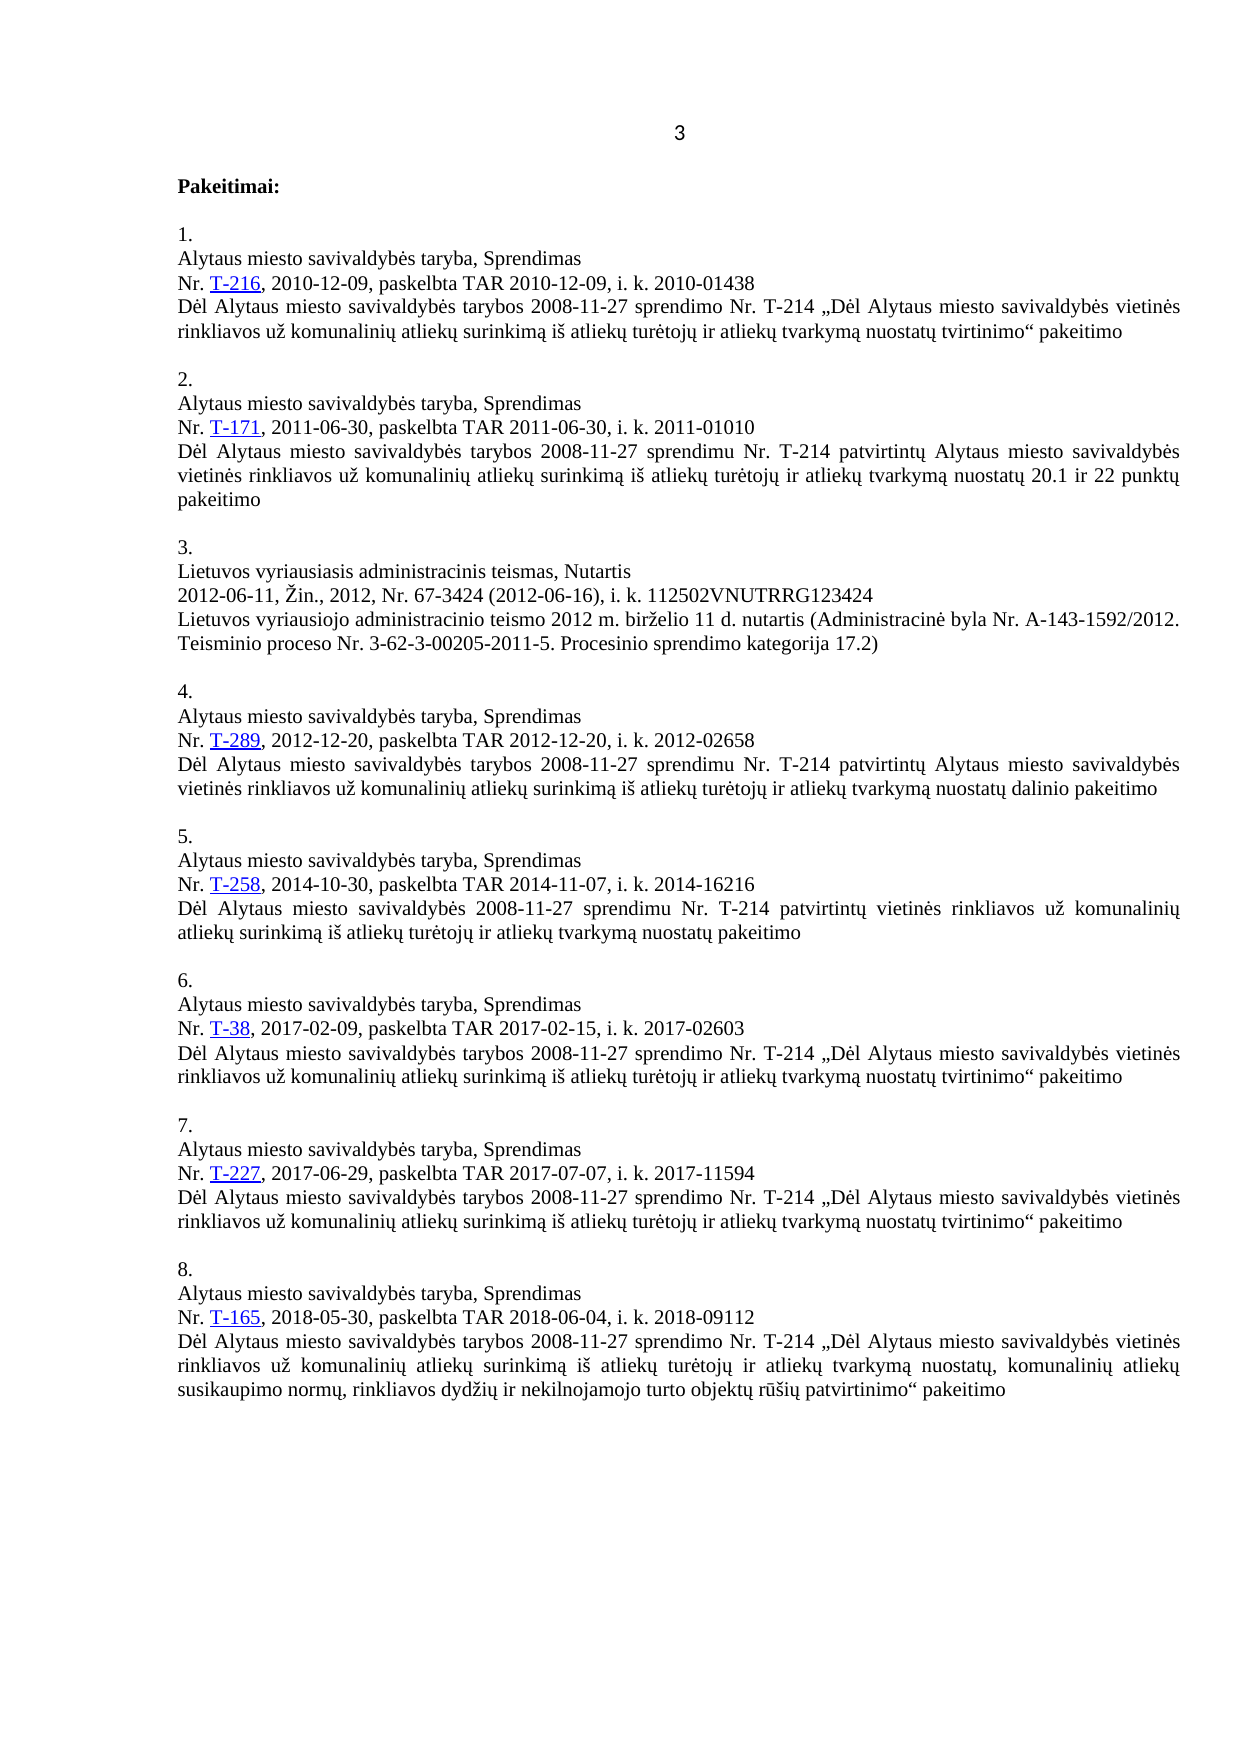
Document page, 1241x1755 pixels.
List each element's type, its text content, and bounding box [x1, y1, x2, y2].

text 5. [177, 824, 1181, 848]
text Alytaus miesto savivaldybės taryba, Sprendimas [177, 1137, 1181, 1161]
text Alytaus miesto savivaldybės taryba, Sprendimas [177, 391, 1181, 415]
text 2. [177, 367, 1181, 391]
text Dėl Alytaus miesto savivaldybės tarybos 2008-11-27 sprendimo Nr. T-214 „Dėl Alytaus miesto savivaldybės vietinės rinkliavos už komunalinių atliekų surinkimą iš atliekų turėtojų ir atliekų tvarkymą nuostatų tvirtinimo“ pakeitimo [177, 294, 1181, 343]
text Dėl Alytaus miesto savivaldybės tarybos 2008-11-27 sprendimo Nr. T-214 „Dėl Alytaus miesto savivaldybės vietinės rinkliavos už komunalinių atliekų surinkimą iš atliekų turėtojų ir atliekų tvarkymą nuostatų tvirtinimo“ pakeitimo [177, 1040, 1181, 1088]
text Lietuvos vyriausiasis administracinis teismas, Nutartis [177, 559, 1181, 583]
text 2012-06-11, Žin., 2012, Nr. 67-3424 (2012-06-16), i. k. 112502VNUTRRG123424 [177, 583, 1181, 607]
text 4. [177, 679, 1181, 703]
text Nr. T-216, 2010-12-09, paskelbta TAR 2010-12-09, i. k. 2010-01438 [177, 270, 1181, 294]
text Nr. T-289, 2012-12-20, paskelbta TAR 2012-12-20, i. k. 2012-02658 [177, 728, 1181, 752]
text Lietuvos vyriausiojo administracinio teismo 2012 m. birželio 11 d. nutartis (Administracinė byla Nr. A-143-1592/2012. Teisminio proceso Nr. 3-62-3-00205-2011-5. Procesinio sprendimo kategorija 17.2) [177, 607, 1181, 655]
text Dėl Alytaus miesto savivaldybės tarybos 2008-11-27 sprendimu Nr. T-214 patvirtintų Alytaus miesto savivaldybės vietinės rinkliavos už komunalinių atliekų surinkimą iš atliekų turėtojų ir atliekų tvarkymą nuostatų 20.1 ir 22 punktų pakeitimo [177, 439, 1181, 511]
text Dėl Alytaus miesto savivaldybės tarybos 2008-11-27 sprendimo Nr. T-214 „Dėl Alytaus miesto savivaldybės vietinės rinkliavos už komunalinių atliekų surinkimą iš atliekų turėtojų ir atliekų tvarkymą nuostatų tvirtinimo“ pakeitimo [177, 1185, 1181, 1233]
text 1. [177, 222, 1181, 246]
text 7. [177, 1113, 1181, 1137]
text Nr. T-38, 2017-02-09, paskelbta TAR 2017-02-15, i. k. 2017-02603 [177, 1016, 1181, 1040]
text 3. [177, 535, 1181, 559]
text Alytaus miesto savivaldybės taryba, Sprendimas [177, 703, 1181, 728]
text Alytaus miesto savivaldybės taryba, Sprendimas [177, 1281, 1181, 1305]
text Pakeitimai: [177, 174, 1181, 198]
text Nr. T-258, 2014-10-30, paskelbta TAR 2014-11-07, i. k. 2014-16216 [177, 872, 1181, 896]
text Alytaus miesto savivaldybės taryba, Sprendimas [177, 246, 1181, 270]
text Alytaus miesto savivaldybės taryba, Sprendimas [177, 848, 1181, 872]
text Nr. T-171, 2011-06-30, paskelbta TAR 2011-06-30, i. k. 2011-01010 [177, 415, 1181, 439]
text Alytaus miesto savivaldybės taryba, Sprendimas [177, 992, 1181, 1016]
text 6. [177, 968, 1181, 992]
text 8. [177, 1257, 1181, 1281]
text Nr. T-227, 2017-06-29, paskelbta TAR 2017-07-07, i. k. 2017-11594 [177, 1161, 1181, 1185]
text Dėl Alytaus miesto savivaldybės tarybos 2008-11-27 sprendimo Nr. T-214 „Dėl Alytaus miesto savivaldybės vietinės rinkliavos už komunalinių atliekų surinkimą iš atliekų turėtojų ir atliekų tvarkymą nuostatų, komunalinių atliekų susikaupimo normų, rinkliavos dydžių ir nekilnojamojo turto objektų rūšių patvirtinimo“ pakeitimo [177, 1329, 1181, 1401]
text Dėl Alytaus miesto savivaldybės 2008-11-27 sprendimu Nr. T-214 patvirtintų vietinės rinkliavos už komunalinių atliekų surinkimą iš atliekų turėtojų ir atliekų tvarkymą nuostatų pakeitimo [177, 896, 1181, 944]
text Nr. T-165, 2018-05-30, paskelbta TAR 2018-06-04, i. k. 2018-09112 [177, 1305, 1181, 1329]
text Dėl Alytaus miesto savivaldybės tarybos 2008-11-27 sprendimu Nr. T-214 patvirtintų Alytaus miesto savivaldybės vietinės rinkliavos už komunalinių atliekų surinkimą iš atliekų turėtojų ir atliekų tvarkymą nuostatų dalinio pakeitimo [177, 752, 1181, 800]
